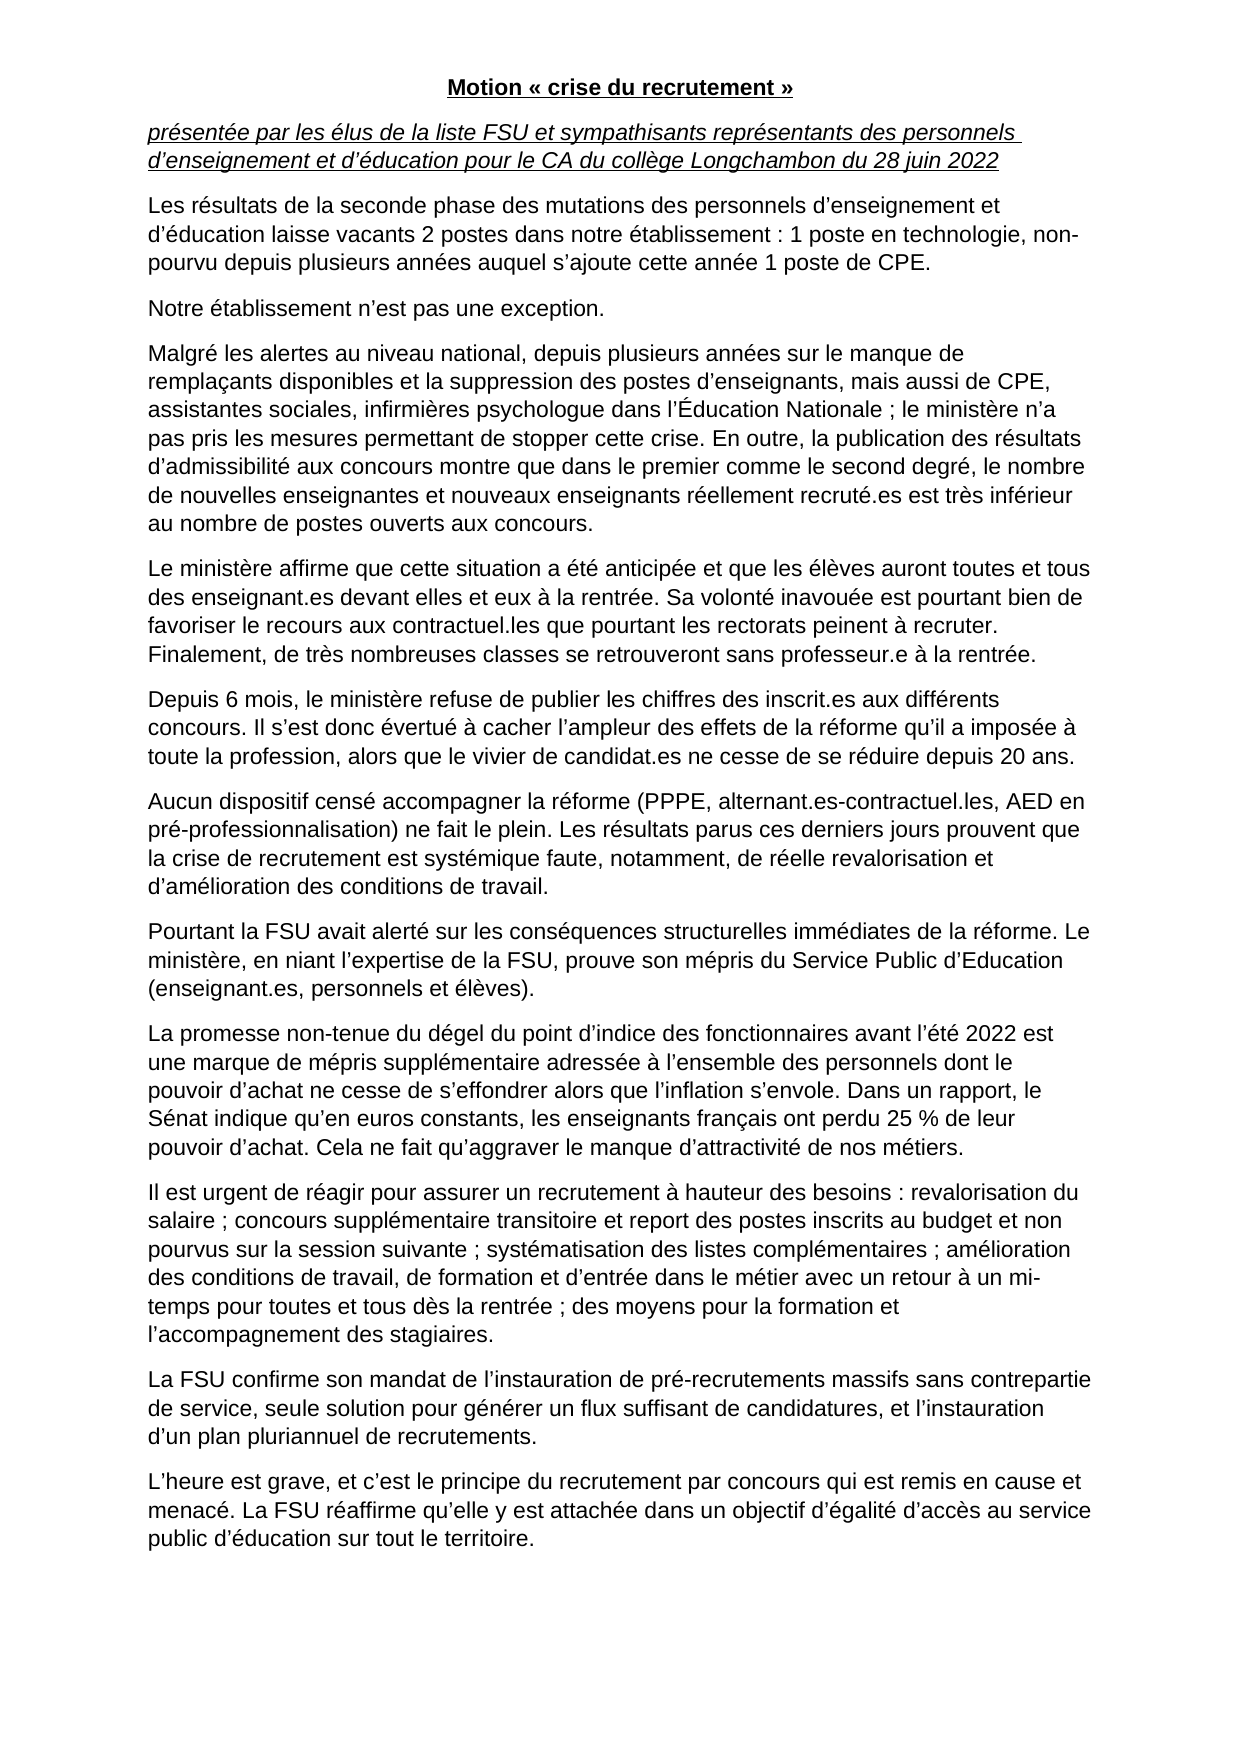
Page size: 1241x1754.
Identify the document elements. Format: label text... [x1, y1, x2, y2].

text La promesse non-tenue du dégel du point d’indice des fonctionnaires avant l’été 2022 est une marque de mépris supplémentaire adressée à l’ensemble des personnels dont le pouvoir d’achat ne cesse de s’effondrer alors que l’inflation s’envole. Dans un rapport, le Sénat indique qu’en euros constants, les enseignants français ont perdu 25 % de leur pouvoir d’achat. Cela ne fait qu’aggraver le manque d’attractivité de nos métiers. [148, 1020, 1093, 1160]
text Aucun dispositif censé accompagner la réforme (PPPE, alternant.es-contractuel.les, AED en pré-professionnalisation) ne fait le plein. Les résultats parus ces derniers jours prouvent que la crise de recrutement est systémique faute, notamment, de réelle revalorisation et d’amélioration des conditions de travail. [148, 788, 1093, 899]
text présentée par les élus de la liste FSU et sympathisants représentants des personnels d’enseignement et d’éducation pour le CA du collège Longchambon du 28 juin 2022 [148, 119, 1093, 174]
text Notre établissement n’est pas une exception. [148, 294, 1093, 321]
text Les résultats de la seconde phase des mutations des personnels d’enseignement et d’éducation laisse vacants 2 postes dans notre établissement : 1 poste en technologie, non-pourvu depuis plusieurs années auquel s’ajoute cette année 1 poste de CPE. [148, 192, 1093, 276]
text Pourtant la FSU avait alerté sur les conséquences structurelles immédiates de la réforme. Le ministère, en niant l’expertise de la FSU, prouve son mépris du Service Public d’Education (enseignant.es, personnels et élèves). [148, 918, 1093, 1001]
text La FSU confirme son mandat de l’instauration de pré-recrutements massifs sans contrepartie de service, seule solution pour générer un flux suffisant de candidatures, et l’instauration d’un plan pluriannuel de recrutements. [148, 1366, 1093, 1449]
text Malgré les alertes au niveau national, depuis plusieurs années sur le manque de remplaçants disponibles et la suppression des postes d’enseignants, mais aussi de CPE, assistantes sociales, infirmières psychologue dans l’Éducation Nationale ; le ministère n’a pas pris les mesures permettant de stopper cette crise. En outre, la publication des résultats d’admissibilité aux concours montre que dans le premier comme le second degré, le nombre de nouvelles enseignantes et nouveaux enseignants réellement recruté.es est très inférieur au nombre de postes ouverts aux concours. [148, 339, 1093, 537]
text L’heure est grave, et c’est le principe du recrutement par concours qui est remis en cause et menacé. La FSU réaffirme qu’elle y est attachée dans un objectif d’égalité d’accès au service public d’éducation sur tout le territoire. [148, 1468, 1093, 1551]
text Motion « crise du recrutement » [148, 74, 1093, 100]
text Le ministère affirme que cette situation a été anticipée et que les élèves auront toutes et tous des enseignant.es devant elles et eux à la rentrée. Sa volonté inavouée est pourtant bien de favoriser le recours aux contractuel.les que pourtant les rectorats peinent à recruter. Finalement, de très nombreuses classes se retrouveront sans professeur.e à la rentrée. [148, 555, 1093, 667]
text Il est urgent de réagir pour assurer un recrutement à hauteur des besoins : revalorisation du salaire ; concours supplémentaire transitoire et report des postes inscrits au budget et non pourvus sur la session suivante ; systématisation des listes complémentaires ; amélioration des conditions de travail, de formation et d’entrée dans le métier avec un retour à un mi-temps pour toutes et tous dès la rentrée ; des moyens pour la formation et l’accompagnement des stagiaires. [148, 1179, 1093, 1347]
text Depuis 6 mois, le ministère refuse de publier les chiffres des inscrit.es aux différents concours. Il s’est donc évertué à cacher l’ampleur des effets de la réforme qu’il a imposée à toute la profession, alors que le vivier de candidat.es ne cesse de se réduire depuis 20 ans. [148, 686, 1093, 769]
